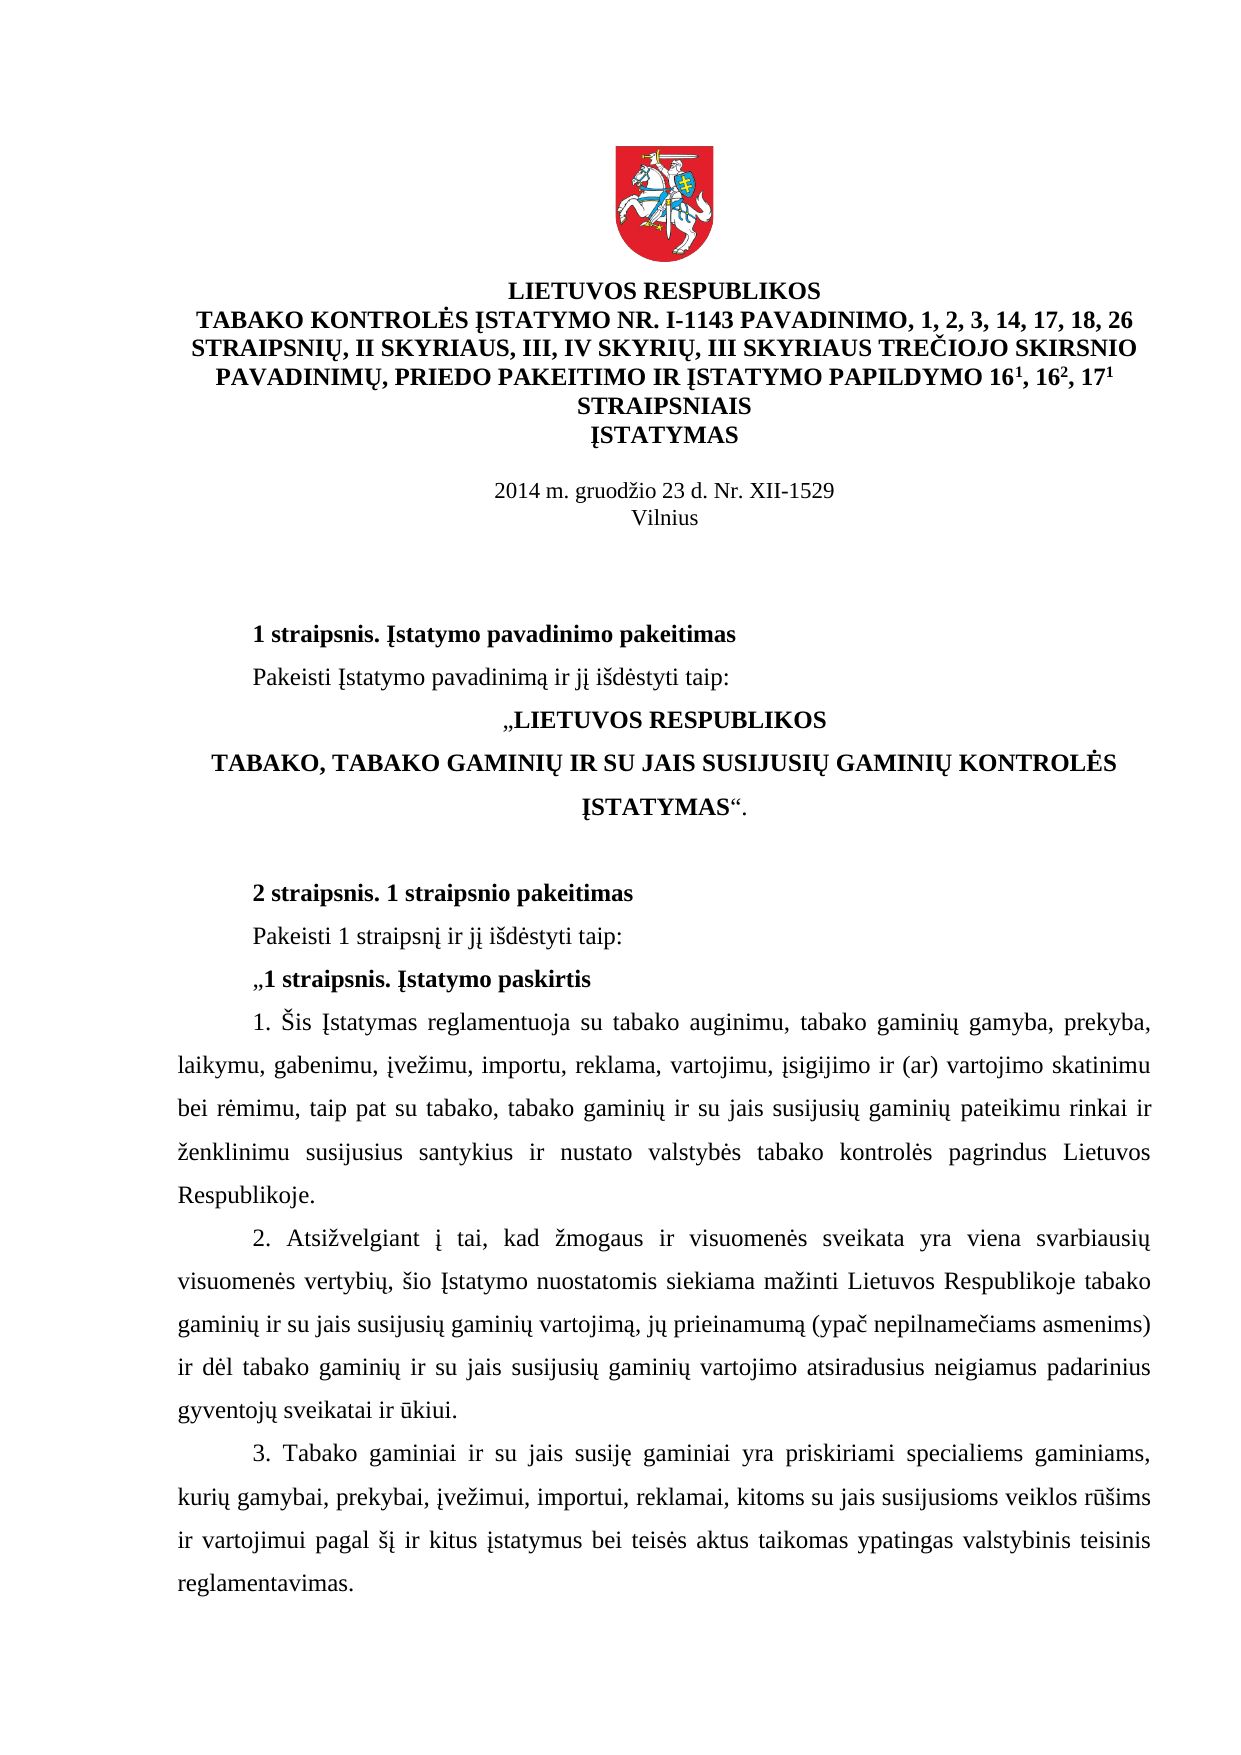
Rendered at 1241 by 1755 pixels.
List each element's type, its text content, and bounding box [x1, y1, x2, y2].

text TABAKO, TABAKO GAMINIŲ IR SU JAIS SUSIJUSIŲ GAMINIŲ KONTROLĖS [177, 748, 1152, 777]
text ĮSTATYMAS“. [177, 792, 1152, 820]
text 1. Šis Įstatymas reglamentuoja su tabako auginimu, tabako gaminių gamyba, prekyba, laikymu, gabenimu, įvežimu, importu, reklama, vartojimu, įsigijimo ir (ar) vartojimo skatinimu bei rėmimu, taip pat su tabako, tabako gaminių ir su jais susijusių gaminių pateikimu rinkai ir ženklinimu susijusius santykius ir nustato valstybės tabako kontrolės pagrindus Lietuvos Respublikoje. [177, 1007, 1152, 1208]
text Vilnius [177, 504, 1152, 530]
text „LIETUVOS RESPUBLIKOS [177, 705, 1152, 734]
text Pakeisti Įstatymo pavadinimą ir jį išdėstyti taip: [177, 662, 1152, 691]
text LIETUVOS RESPUBLIKOS [177, 276, 1152, 305]
text Pakeisti 1 straipsnį ir jį išdėstyti taip: [177, 921, 1152, 950]
text 1 straipsnis. Įstatymo pavadinimo pakeitimas [177, 619, 1152, 648]
text TABAKO KONTROLĖS ĮSTATYMO NR. I-1143 PAVADINIMO, 1, 2, 3, 14, 17, 18, 26 STRAIPSNIŲ, II SKYRIAUS, III, IV SKYRIŲ, III SKYRIAUS TREČIOJO SKIRSNIO PAVADINIMŲ, PRIEDO PAKEITIMO IR ĮSTATYMO PAPILDYMO 161, 162, 171 STRAIPSNIAIS [177, 305, 1152, 420]
text 2 straipsnis. 1 straipsnio pakeitimas [177, 878, 1152, 907]
text ĮSTATYMAS [177, 420, 1152, 448]
text „1 straipsnis. Įstatymo paskirtis [177, 964, 1152, 993]
text 2014 m. gruodžio 23 d. Nr. XII-1529 [177, 477, 1152, 504]
text 2. Atsižvelgiant į tai, kad žmogaus ir visuomenės sveikata yra viena svarbiausių visuomenės vertybių, šio Įstatymo nuostatomis siekiama mažinti Lietuvos Respublikoje tabako gaminių ir su jais susijusių gaminių vartojimą, jų prieinamumą (ypač nepilnamečiams asmenims) ir dėl tabako gaminių ir su jais susijusių gaminių vartojimo atsiradusius neigiamus padarinius gyventojų sveikatai ir ūkiui. [177, 1223, 1152, 1424]
text 3. Tabako gaminiai ir su jais susiję gaminiai yra priskiriami specialiems gaminiams, kurių gamybai, prekybai, įvežimui, importui, reklamai, kitoms su jais susijusioms veiklos rūšims ir vartojimui pagal šį ir kitus įstatymus bei teisės aktus taikomas ypatingas valstybinis teisinis reglamentavimas. [177, 1438, 1152, 1597]
